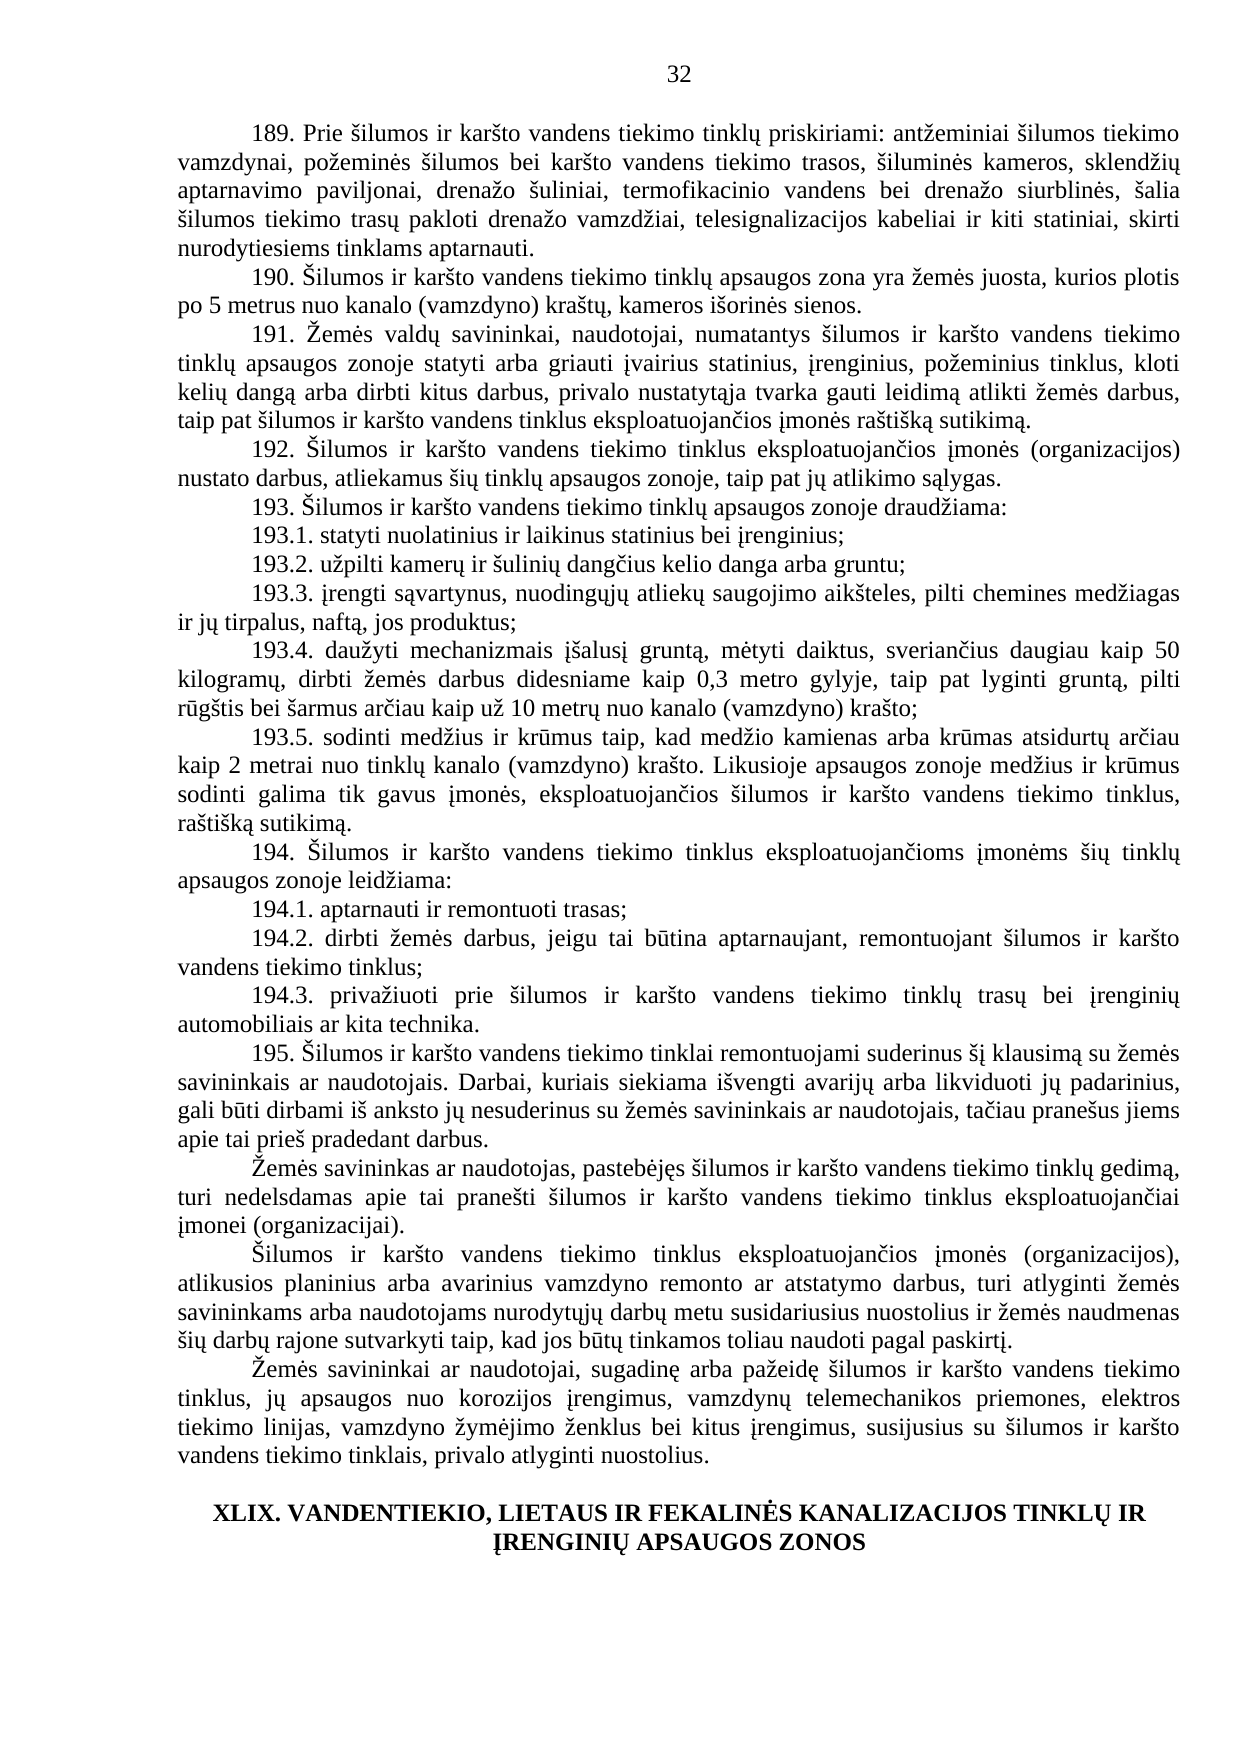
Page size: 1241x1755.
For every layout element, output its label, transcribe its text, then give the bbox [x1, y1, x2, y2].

text 193.4. daužyti mechanizmais įšalusį gruntą, mėtyti daiktus, sveriančius daugiau kaip 50 kilogramų, dirbti žemės darbus didesniame kaip 0,3 metro gylyje, taip pat lyginti gruntą, pilti rūgštis bei šarmus arčiau kaip už 10 metrų nuo kanalo (vamzdyno) krašto; [177, 636, 1181, 722]
text 192. Šilumos ir karšto vandens tiekimo tinklus eksploatuojančios įmonės (organizacijos) nustato darbus, atliekamus šių tinklų apsaugos zonoje, taip pat jų atlikimo sąlygas. [177, 434, 1181, 492]
text 194.3. privažiuoti prie šilumos ir karšto vandens tiekimo tinklų trasų bei įrenginių automobiliais ar kita technika. [177, 981, 1181, 1038]
text 193.1. statyti nuolatinius ir laikinus statinius bei įrenginius; [177, 521, 1181, 549]
text 195. Šilumos ir karšto vandens tiekimo tinklai remontuojami suderinus šį klausimą su žemės savininkais ar naudotojais. Darbai, kuriais siekiama išvengti avarijų arba likviduoti jų padarinius, gali būti dirbami iš anksto jų nesuderinus su žemės savininkais ar naudotojais, tačiau pranešus jiems apie tai prieš pradedant darbus. [177, 1038, 1181, 1153]
text 190. Šilumos ir karšto vandens tiekimo tinklų apsaugos zona yra žemės juosta, kurios plotis po 5 metrus nuo kanalo (vamzdyno) kraštų, kameros išorinės sienos. [177, 262, 1181, 319]
text 189. Prie šilumos ir karšto vandens tiekimo tinklų priskiriami: antžeminiai šilumos tiekimo vamzdynai, požeminės šilumos bei karšto vandens tiekimo trasos, šiluminės kameros, sklendžių aptarnavimo paviljonai, drenažo šuliniai, termofikacinio vandens bei drenažo siurblinės, šalia šilumos tiekimo trasų pakloti drenažo vamzdžiai, telesignalizacijos kabeliai ir kiti statiniai, skirti nurodytiesiems tinklams aptarnauti. [177, 118, 1181, 262]
text 193. Šilumos ir karšto vandens tiekimo tinklų apsaugos zonoje draudžiama: [177, 492, 1181, 521]
text Žemės savininkai ar naudotojai, sugadinę arba pažeidę šilumos ir karšto vandens tiekimo tinklus, jų apsaugos nuo korozijos įrengimus, vamzdynų telemechanikos priemones, elektros tiekimo linijas, vamzdyno žymėjimo ženklus bei kitus įrengimus, susijusius su šilumos ir karšto vandens tiekimo tinklais, privalo atlyginti nuostolius. [177, 1354, 1181, 1469]
text 194.2. dirbti žemės darbus, jeigu tai būtina aptarnaujant, remontuojant šilumos ir karšto vandens tiekimo tinklus; [177, 923, 1181, 981]
text 193.5. sodinti medžius ir krūmus taip, kad medžio kamienas arba krūmas atsidurtų arčiau kaip 2 metrai nuo tinklų kanalo (vamzdyno) krašto. Likusioje apsaugos zonoje medžius ir krūmus sodinti galima tik gavus įmonės, eksploatuojančios šilumos ir karšto vandens tiekimo tinklus, raštišką sutikimą. [177, 722, 1181, 837]
text Šilumos ir karšto vandens tiekimo tinklus eksploatuojančios įmonės (organizacijos), atlikusios planinius arba avarinius vamzdyno remonto ar atstatymo darbus, turi atlyginti žemės savininkams arba naudotojams nurodytųjų darbų metu susidariusius nuostolius ir žemės naudmenas šių darbų rajone sutvarkyti taip, kad jos būtų tinkamos toliau naudoti pagal paskirtį. [177, 1239, 1181, 1354]
text 194. Šilumos ir karšto vandens tiekimo tinklus eksploatuojančioms įmonėms šių tinklų apsaugos zonoje leidžiama: [177, 837, 1181, 894]
text 194.1. aptarnauti ir remontuoti trasas; [177, 894, 1181, 923]
text XLIX. VANDENTIEKIO, LIETAUS IR FEKALINĖS KANALIZACIJOS TINKLŲ IR ĮRENGINIŲ APSAUGOS ZONOS [177, 1498, 1181, 1556]
text Žemės savininkas ar naudotojas, pastebėjęs šilumos ir karšto vandens tiekimo tinklų gedimą, turi nedelsdamas apie tai pranešti šilumos ir karšto vandens tiekimo tinklus eksploatuojančiai įmonei (organizacijai). [177, 1153, 1181, 1239]
text 193.3. įrengti sąvartynus, nuodingųjų atliekų saugojimo aikšteles, pilti chemines medžiagas ir jų tirpalus, naftą, jos produktus; [177, 578, 1181, 636]
text 191. Žemės valdų savininkai, naudotojai, numatantys šilumos ir karšto vandens tiekimo tinklų apsaugos zonoje statyti arba griauti įvairius statinius, įrenginius, požeminius tinklus, kloti kelių dangą arba dirbti kitus darbus, privalo nustatytąja tvarka gauti leidimą atlikti žemės darbus, taip pat šilumos ir karšto vandens tinklus eksploatuojančios įmonės raštišką sutikimą. [177, 319, 1181, 434]
text 193.2. užpilti kamerų ir šulinių dangčius kelio danga arba gruntu; [177, 549, 1181, 578]
